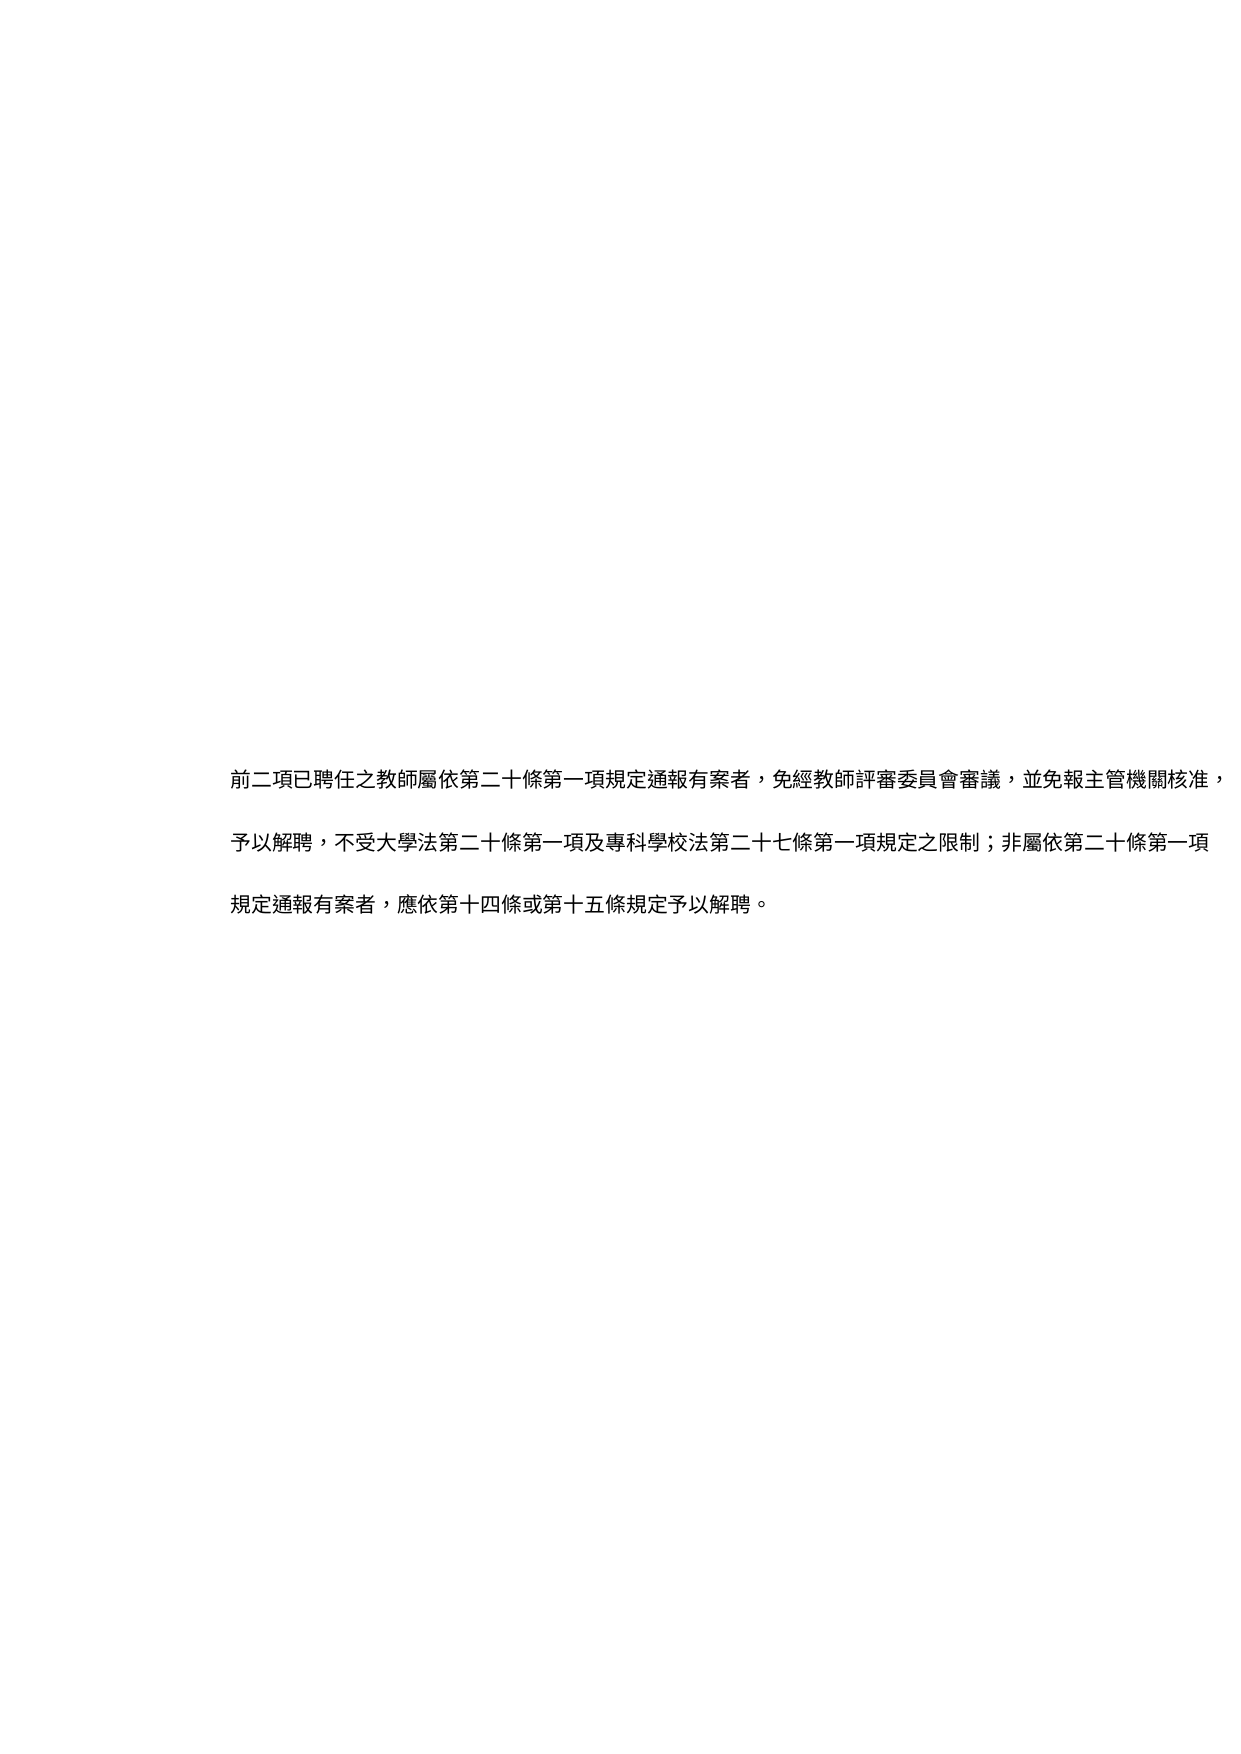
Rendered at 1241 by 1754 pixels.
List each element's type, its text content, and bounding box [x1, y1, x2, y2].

text 前二項已聘任之教師屬依第二十條第一項規定通報有案者，免經教師評審委員會審議，並免報主管機關核准，予以解聘，不受大學法第二十條第一項及專科學校法第二十七條第一項規定之限制；非屬依第二十條第一項規定通報有案者，應依第十四條或第十五條規定予以解聘。 [230, 737, 1211, 925]
